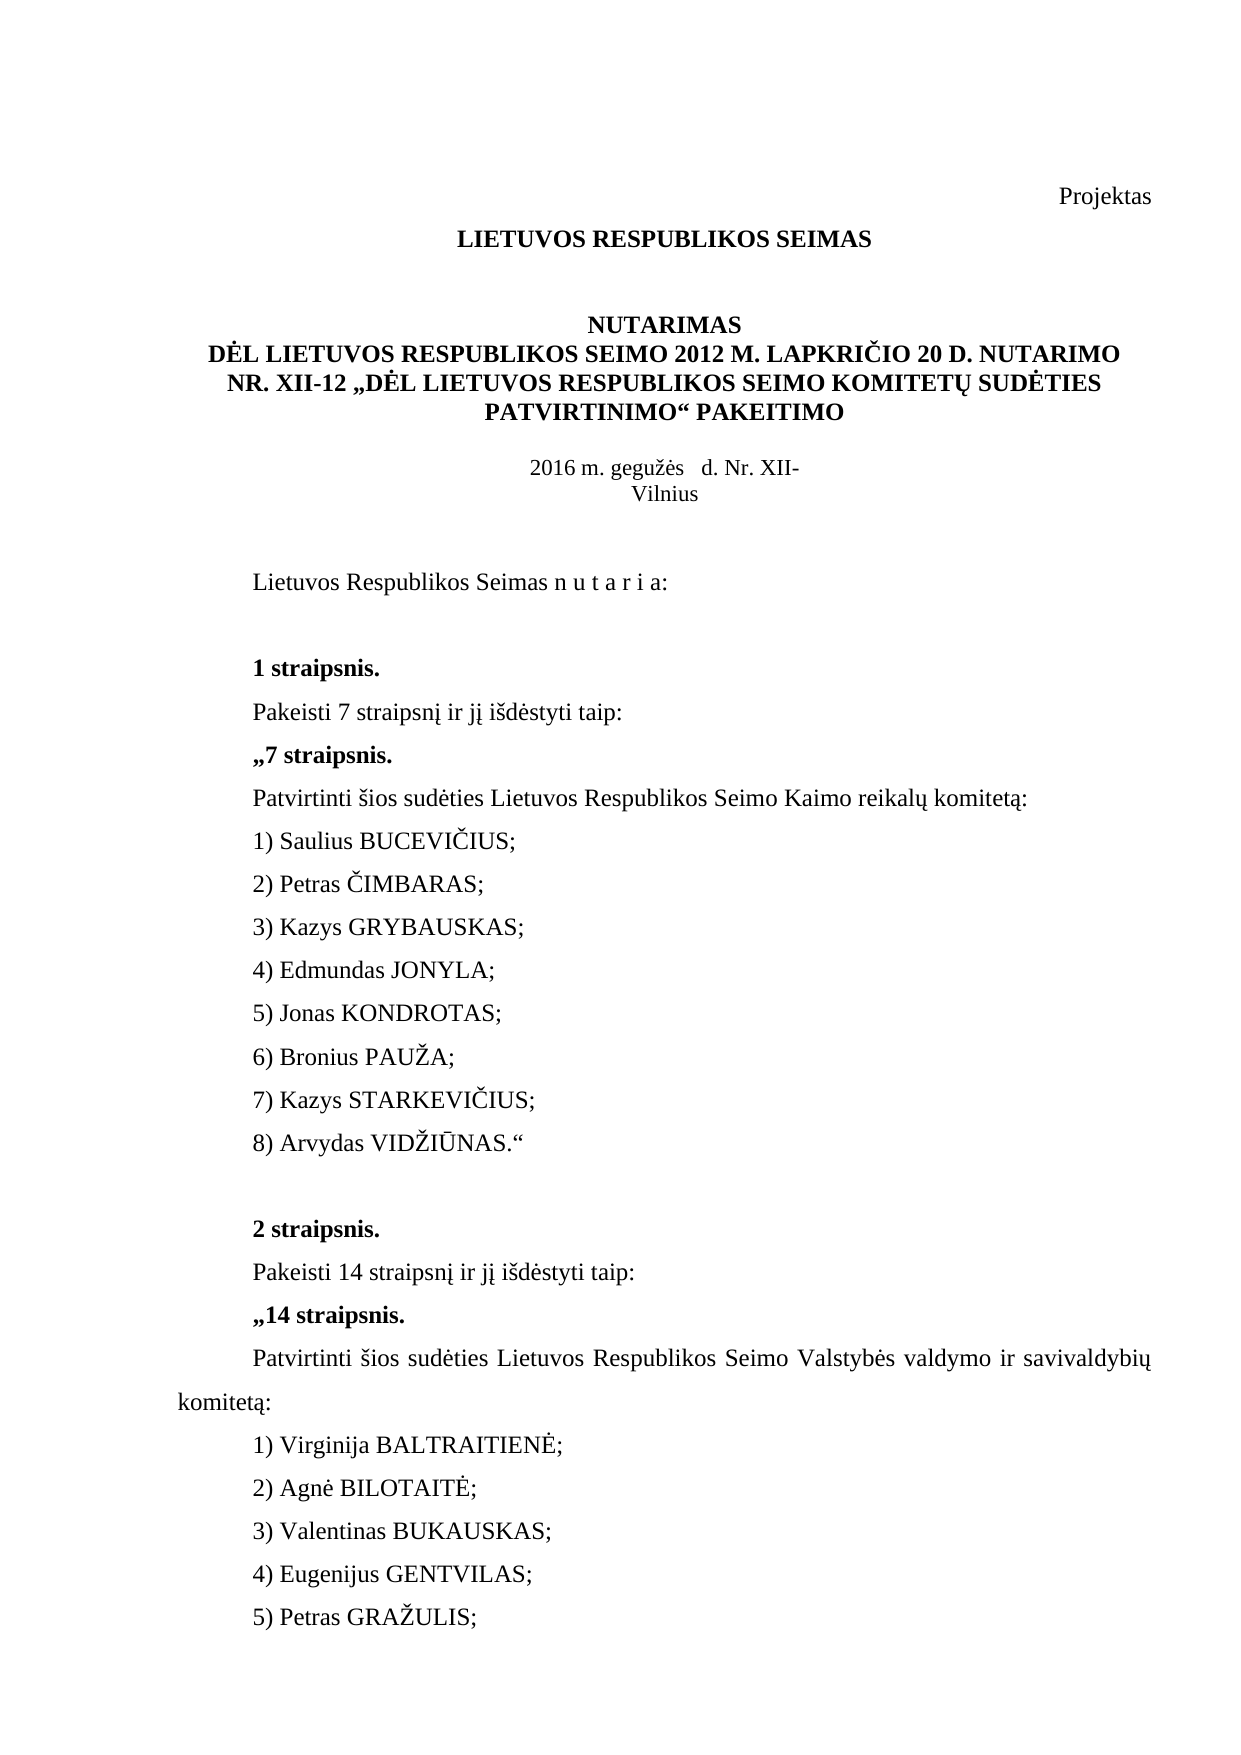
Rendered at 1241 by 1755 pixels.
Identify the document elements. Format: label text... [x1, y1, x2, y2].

text Patvirtinti šios sudėties Lietuvos Respublikos Seimo Valstybės valdymo ir savivaldybių komitetą: [177, 1343, 1152, 1415]
text 4) Edmundas JONYLA; [177, 955, 1152, 984]
text Lietuvos Respublikos Seimas n u t a r i a: [177, 567, 1152, 596]
text 2) Agnė BILOTAITĖ; [177, 1473, 1152, 1502]
text 1 straipsnis. [177, 653, 1152, 682]
text Patvirtinti šios sudėties Lietuvos Respublikos Seimo Kaimo reikalų komitetą: [177, 783, 1152, 812]
text DĖL LIETUVOS RESPUBLIKOS SEIMO 2012 M. LAPKRIČIO 20 D. NUTARIMO NR. XII-12 „DĖL LIETUVOS RESPUBLIKOS SEIMO KOMITETŲ SUDĖTIES PATVIRTINIMO“ PAKEITIMO [177, 339, 1152, 425]
text Projektas [177, 181, 1152, 210]
text 3) Kazys GRYBAUSKAS; [177, 912, 1152, 941]
text 2 straipsnis. [177, 1214, 1152, 1243]
text Pakeisti 7 straipsnį ir jį išdėstyti taip: [177, 697, 1152, 725]
text LIETUVOS RESPUBLIKOS SEIMAS [177, 224, 1152, 253]
text 5) Jonas KONDROTAS; [177, 998, 1152, 1027]
text 4) Eugenijus GENTVILAS; [177, 1559, 1152, 1588]
text 1) Virginija BALTRAITIENĖ; [177, 1430, 1152, 1458]
text „7 straipsnis. [177, 740, 1152, 768]
text 1) Saulius BUCEVIČIUS; [177, 826, 1152, 855]
text Pakeisti 14 straipsnį ir jį išdėstyti taip: [177, 1257, 1152, 1286]
text Vilnius [177, 480, 1152, 507]
text 5) Petras GRAŽULIS; [177, 1602, 1152, 1631]
text 2016 m. gegužės d. Nr. XII- [177, 454, 1152, 480]
text 8) Arvydas VIDŽIŪNAS.“ [177, 1128, 1152, 1157]
text 2) Petras ČIMBARAS; [177, 869, 1152, 898]
text 7) Kazys STARKEVIČIUS; [177, 1085, 1152, 1113]
text „14 straipsnis. [177, 1300, 1152, 1329]
text NUTARIMAS [177, 310, 1152, 339]
text 3) Valentinas BUKAUSKAS; [177, 1516, 1152, 1545]
text 6) Bronius PAUŽA; [177, 1042, 1152, 1070]
